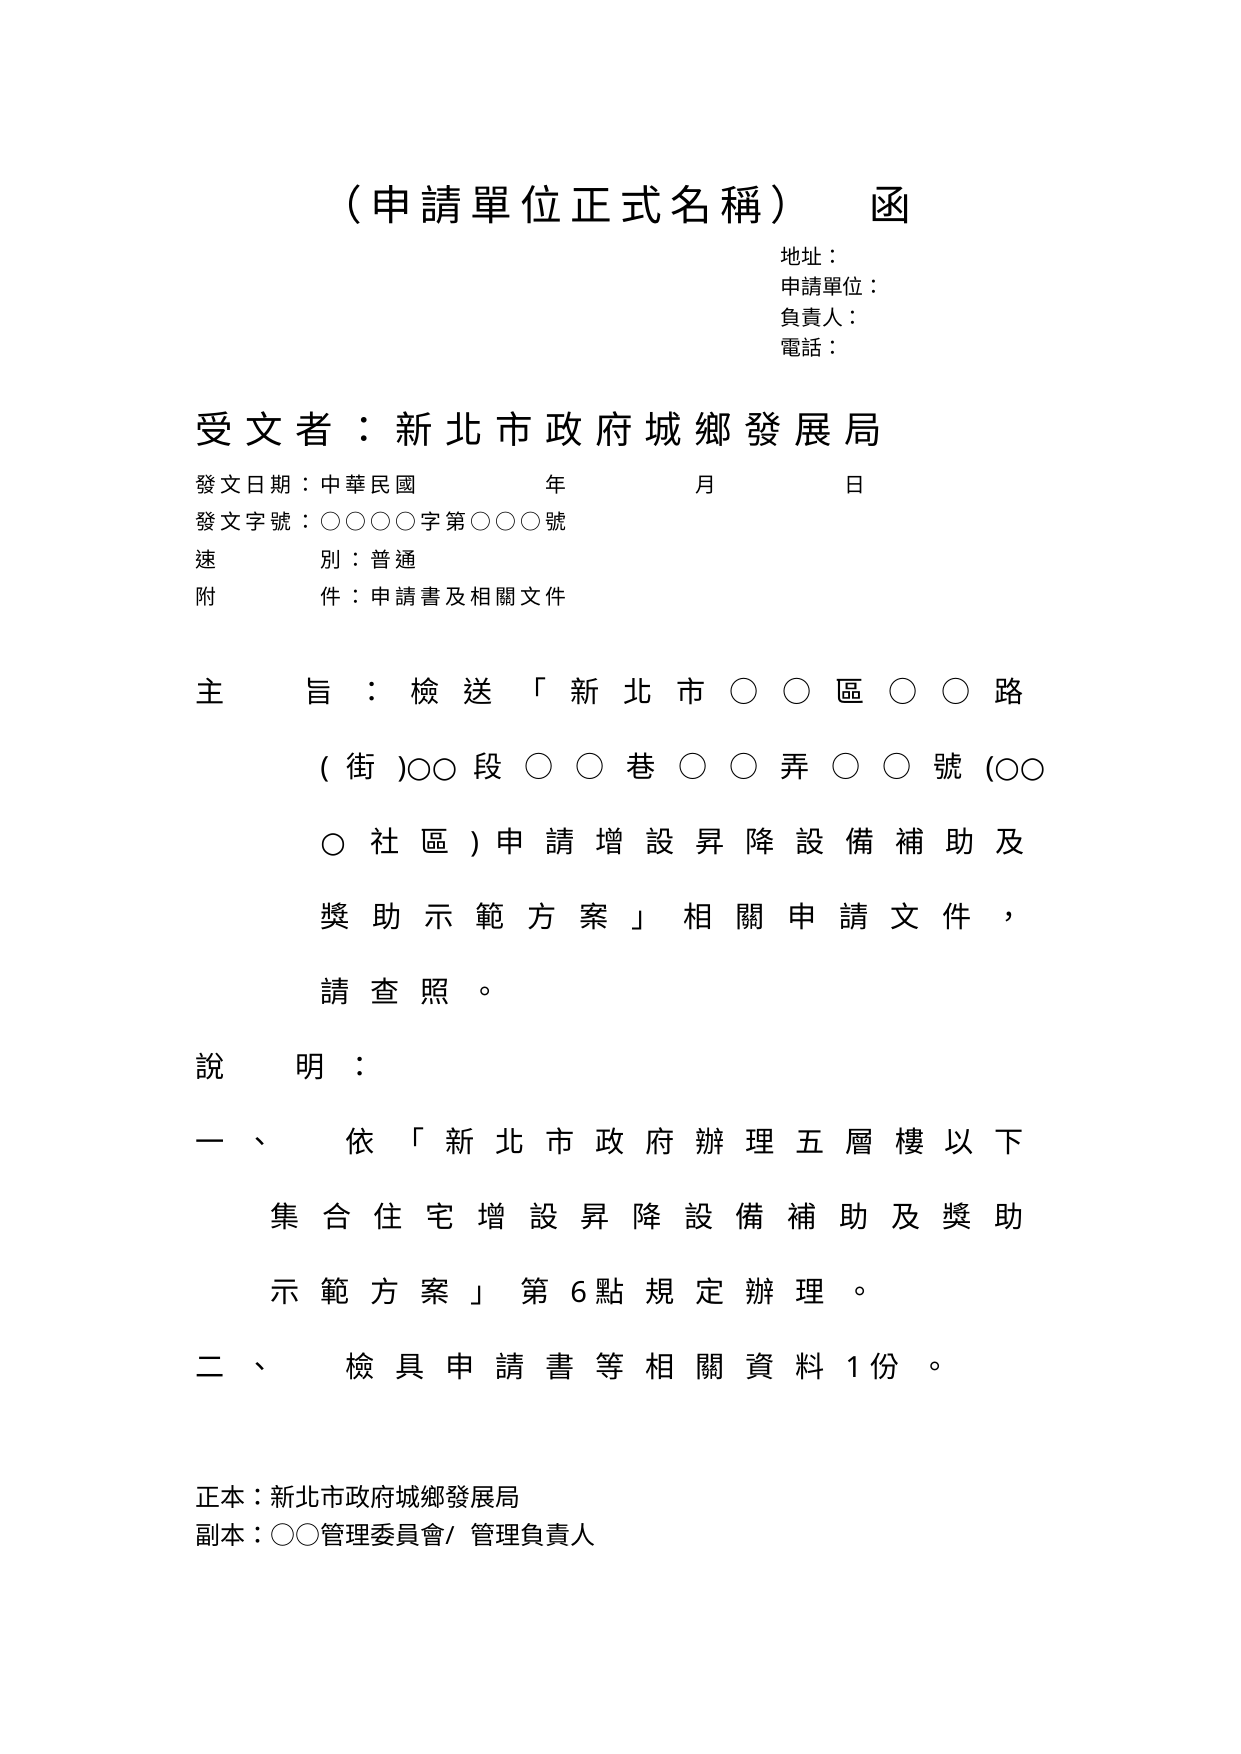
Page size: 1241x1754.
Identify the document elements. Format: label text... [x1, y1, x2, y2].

text 主 旨：檢送「新北市○○區○○路(街)○○段○○巷○○弄○○號(○○○社區)申請增設昇降設備補助及獎助示範方案」相關申請文件，請查照。 [195, 652, 1045, 1027]
list 檢具申請書等相關資料1份。 [195, 1327, 1045, 1402]
text 負責人： [780, 301, 1096, 331]
text 副本：○○管理委員會/管理負責人 [195, 1514, 1045, 1552]
text 受文者：新北市政府城鄉發展局 [195, 389, 1045, 464]
text 電話： [780, 331, 1096, 361]
text 附 件：申請書及相關文件 [195, 577, 1045, 614]
text （申請單位正式名稱） 函 [195, 164, 1111, 369]
text 發文日期：中華民國 年 月 日 [195, 464, 1045, 502]
text 正本：新北市政府城鄉發展局 [195, 1477, 1045, 1514]
list 依「新北市政府辦理五層樓以下集合住宅增設昇降設備補助及獎助示範方案」第6點規定辦理。 [195, 1102, 1045, 1327]
text 速 別：普通 [195, 539, 1045, 577]
text 申請單位： [780, 271, 1096, 301]
text 說 明： [195, 1027, 1045, 1102]
text 地址： [780, 240, 1096, 271]
text 發文字號：○○○○字第○○○號 [195, 502, 1045, 539]
